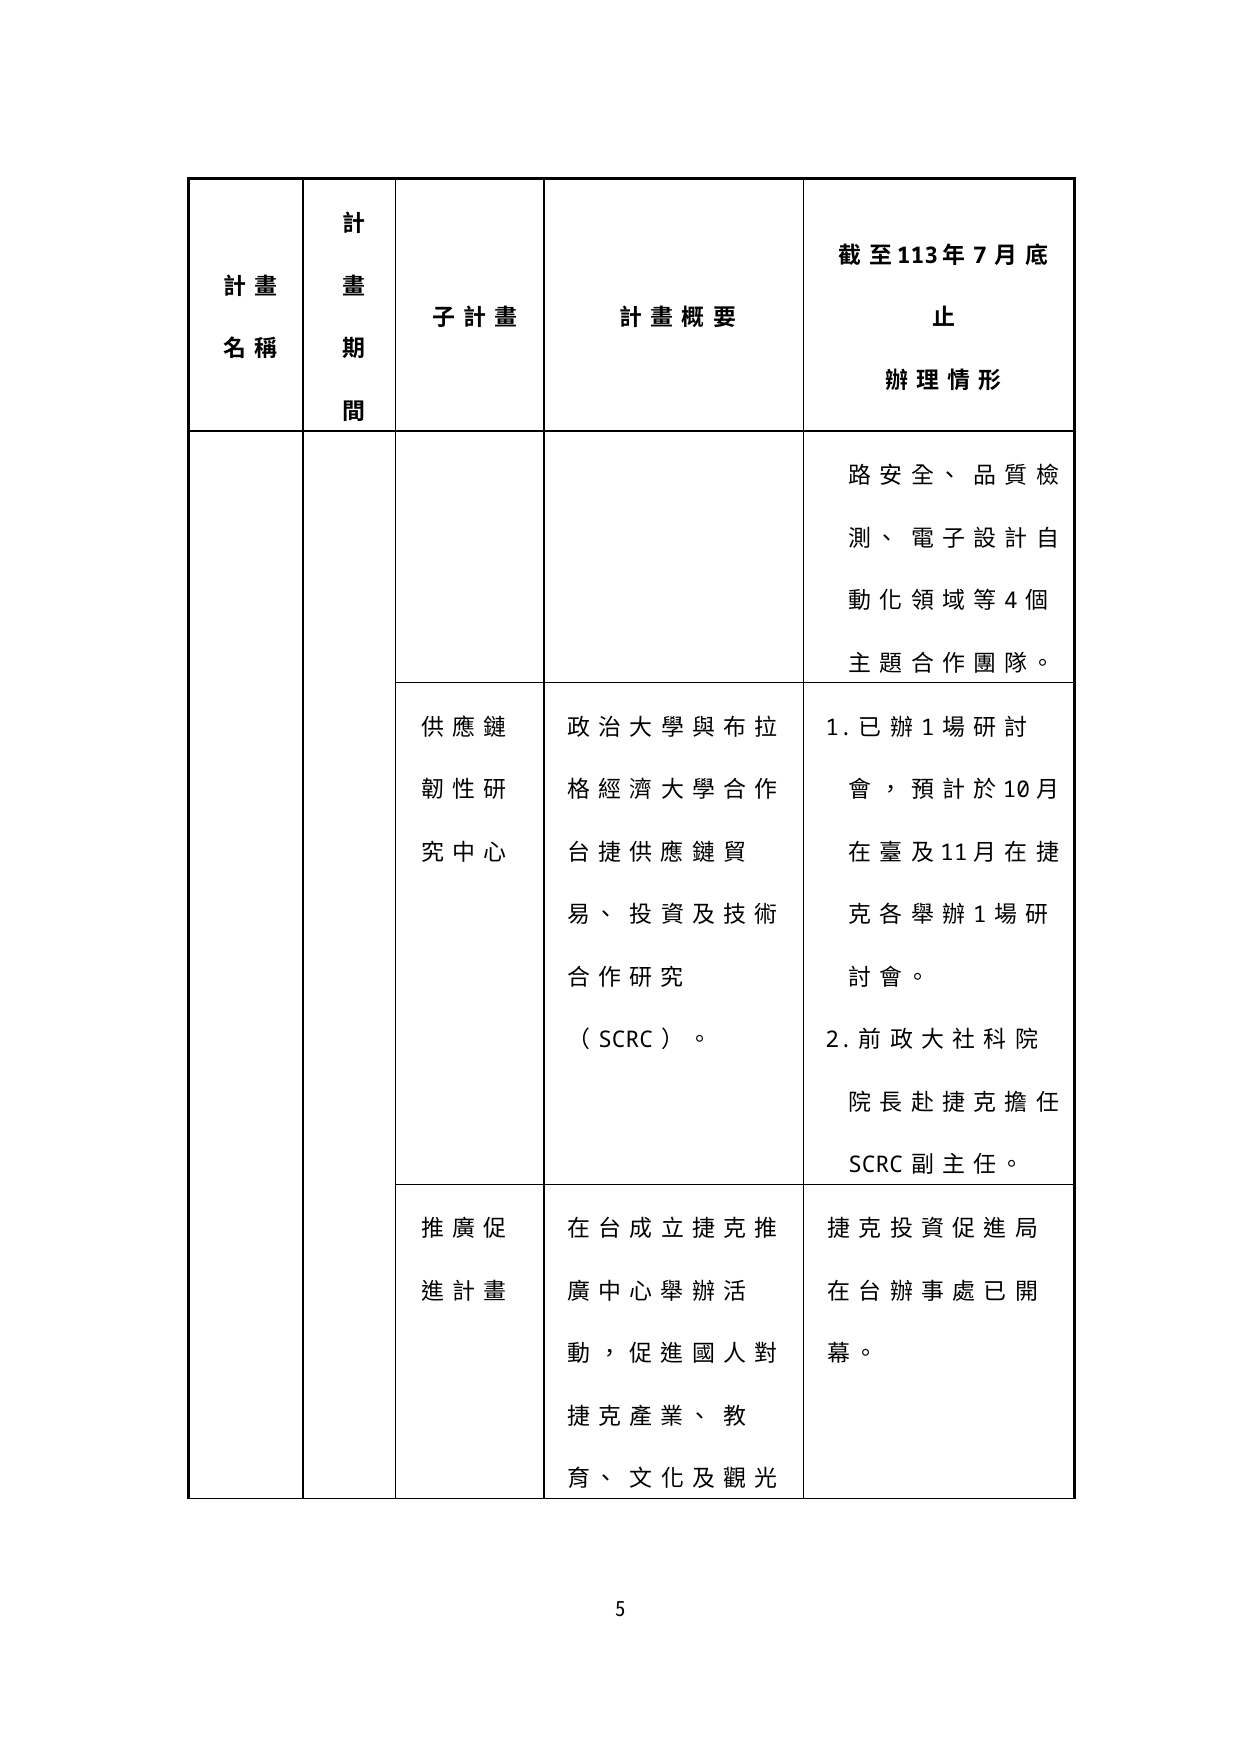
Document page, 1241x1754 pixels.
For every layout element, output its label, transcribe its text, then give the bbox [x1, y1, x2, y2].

table_header 計畫名稱 [190, 180, 302, 430]
table_cell 1.已辦1場研討會，預計於10月在臺及11月在捷克各舉辦1場研討會。 2.前政大社科院院長赴捷克擔任SCRC副主任。 [804, 683, 1073, 1183]
table_cell [396, 432, 543, 682]
table_cell 在台成立捷克推廣中心舉辦活動，促進國人對捷克產業、教育、文化及觀光 [545, 1185, 803, 1497]
table_cell 推廣促進計畫 [396, 1185, 543, 1497]
table_cell [545, 432, 803, 682]
table_cell [304, 432, 395, 1497]
table_cell 政治大學與布拉格經濟大學合作台捷供應鏈貿易、投資及技術合作研究（SCRC）。 [545, 683, 803, 1183]
table_header 計畫 期間 [304, 180, 395, 430]
table_cell [190, 432, 302, 1497]
table_cell 捷克投資促進局在台辦事處已開幕。 [804, 1185, 1073, 1497]
table_header 子計畫 [396, 180, 543, 430]
table_header 截至113年7月底止 辦理情形 [804, 180, 1073, 430]
table_header 計畫概要 [545, 180, 803, 430]
table_cell 供應鏈韌性研究中心 [396, 683, 543, 1183]
table_cell 路安全、品質檢測、電子設計自動化領域等4個主題合作團隊。 [804, 432, 1073, 682]
